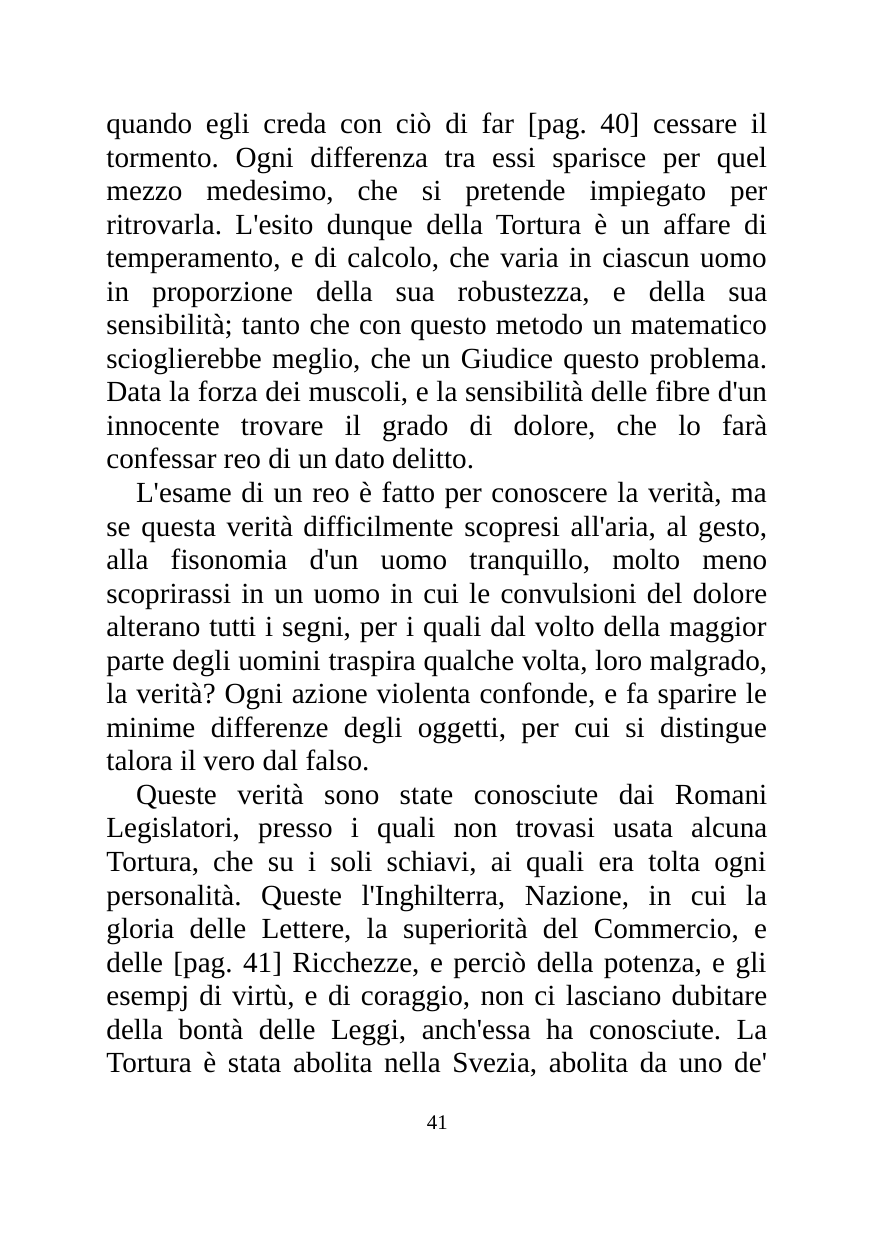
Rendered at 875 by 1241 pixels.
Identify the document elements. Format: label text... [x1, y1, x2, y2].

text L'esame di un reo è fatto per conoscere la verità, ma se questa verità difficilmente scopresi all'aria, al gesto, alla fisonomia d'un uomo tranquillo, molto meno scoprirassi in un uomo in cui le convulsioni del dolore alterano tutti i segni, per i quali dal volto della maggior parte degli uomini traspira qualche volta, loro malgrado, la verità? Ogni azione violenta confonde, e fa sparire le minime differenze degli oggetti, per cui si distingue talora il vero dal falso. [106, 475, 768, 777]
text quando egli creda con ciò di far [pag. 40] cessare il tormento. Ogni differenza tra essi sparisce per quel mezzo medesimo, che si pretende impiegato per ritrovarla. L'esito dunque della Tortura è un affare di temperamento, e di calcolo, che varia in ciascun uomo in proporzione della sua robustezza, e della sua sensibilità; tanto che con questo metodo un matematico scioglierebbe meglio, che un Giudice questo problema. Data la forza dei muscoli, e la sensibilità delle fibre d'un innocente trovare il grado di dolore, che lo farà confessar reo di un dato delitto. [106, 106, 768, 475]
text Queste verità sono state conosciute dai Romani Legislatori, presso i quali non trovasi usata alcuna Tortura, che su i soli schiavi, ai quali era tolta ogni personalità. Queste l'Inghilterra, Nazione, in cui la gloria delle Lettere, la superiorità del Commercio, e delle [pag. 41] Ricchezze, e perciò della potenza, e gli esempj di virtù, e di coraggio, non ci lasciano dubitare della bontà delle Leggi, anch'essa ha conosciute. La Tortura è stata abolita nella Svezia, abolita da uno de' [106, 777, 768, 1079]
